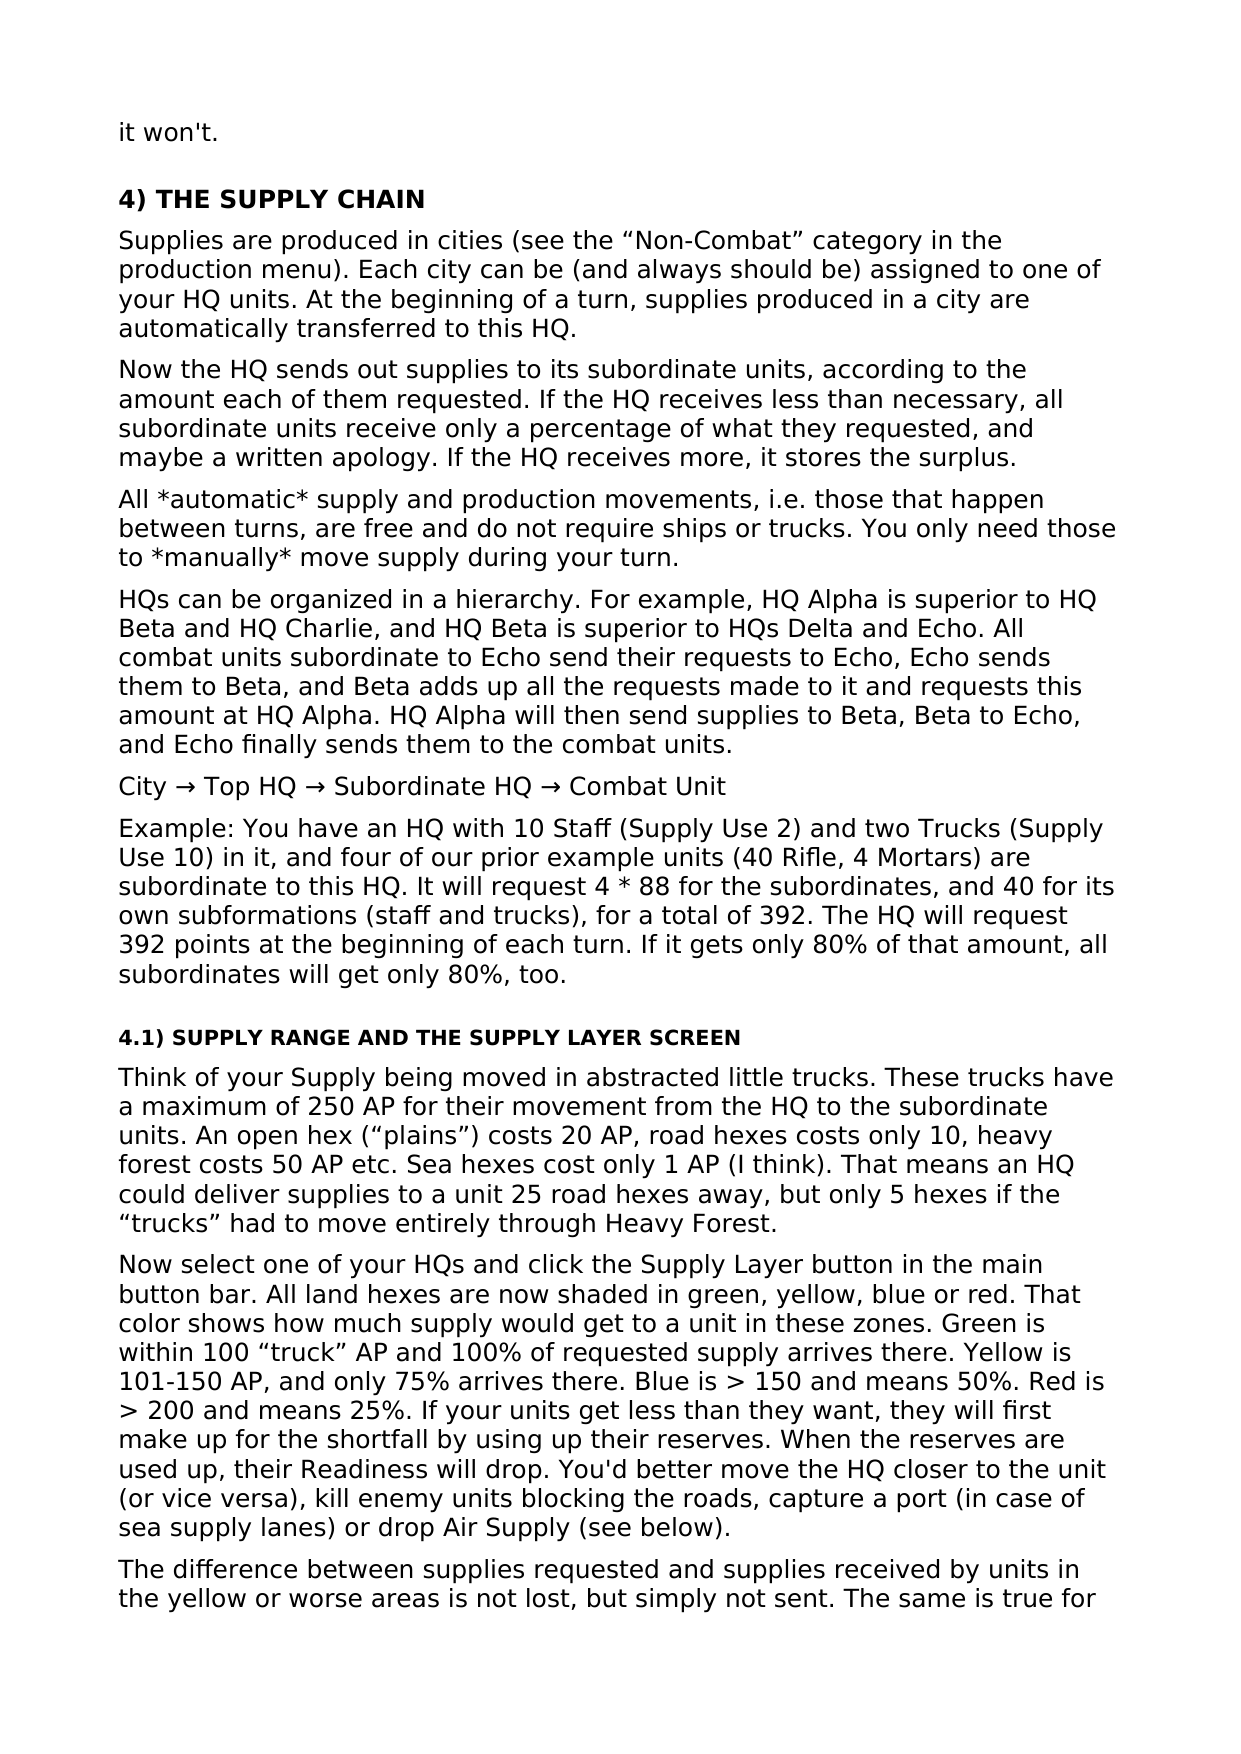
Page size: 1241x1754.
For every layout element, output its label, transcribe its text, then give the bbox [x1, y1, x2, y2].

text City → Top HQ → Subordinate HQ → Combat Unit [118, 772, 1122, 801]
text Supplies are produced in cities (see the “Non-Combat” category in the production menu). Each city can be (and always should be) assigned to one of your HQ units. At the beginning of a turn, supplies produced in a city are automatically transferred to this HQ. [118, 226, 1122, 343]
text Now select one of your HQs and click the Supply Layer button in the main button bar. All land hexes are now shaded in green, yellow, blue or red. That color shows how much supply would get to a unit in these zones. Green is within 100 “truck” AP and 100% of requested supply arrives there. Yellow is 101-150 AP, and only 75% arrives there. Blue is > 150 and means 50%. Red is > 200 and means 25%. If your units get less than they want, they will first make up for the shortfall by using up their reserves. When the reserves are used up, their Readiness will drop. You'd better move the HQ closer to the unit (or vice versa), kill enemy units blocking the roads, capture a port (in case of sea supply lanes) or drop Air Supply (see below). [118, 1251, 1122, 1542]
text HQs can be organized in a hierarchy. For example, HQ Alpha is superior to HQ Beta and HQ Charlie, and HQ Beta is superior to HQs Delta and Echo. All combat units subordinate to Echo send their requests to Echo, Echo sends them to Beta, and Beta adds up all the requests made to it and requests this amount at HQ Alpha. HQ Alpha will then send supplies to Beta, Beta to Echo, and Echo finally sends them to the combat units. [118, 585, 1122, 760]
subtitle 4) THE SUPPLY CHAIN [118, 185, 1122, 214]
text it won't. [118, 118, 1122, 147]
text Think of your Supply being moved in abstracted little trucks. These trucks have a maximum of 250 AP for their movement from the HQ to the subordinate units. An open hex (“plains”) costs 20 AP, road hexes costs only 10, heavy forest costs 50 AP etc. Sea hexes cost only 1 AP (I think). That means an HQ could deliver supplies to a unit 25 road hexes away, but only 5 hexes if the “trucks” had to move entirely through Heavy Forest. [118, 1063, 1122, 1238]
text Now the HQ sends out supplies to its subordinate units, according to the amount each of them requested. If the HQ receives less than necessary, all subordinate units receive only a percentage of what they requested, and maybe a written apology. If the HQ receives more, it stores the surplus. [118, 356, 1122, 472]
text The difference between supplies requested and supplies received by units in the yellow or worse areas is not lost, but simply not sent. The same is true for [118, 1555, 1122, 1613]
subtitle 4.1) SUPPLY RANGE AND THE SUPPLY LAYER SCREEN [118, 1026, 1122, 1051]
text All *automatic* supply and production movements, i.e. those that happen between turns, are free and do not require ships or trucks. You only need those to *manually* move supply during your turn. [118, 485, 1122, 572]
text Example: You have an HQ with 10 Staff (Supply Use 2) and two Trucks (Supply Use 10) in it, and four of our prior example units (40 Rifle, 4 Mortars) are subordinate to this HQ. It will request 4 * 88 for the subordinates, and 40 for its own subformations (staff and trucks), for a total of 392. The HQ will request 392 points at the beginning of each turn. If it gets only 80% of that amount, all subordinates will get only 80%, too. [118, 814, 1122, 989]
